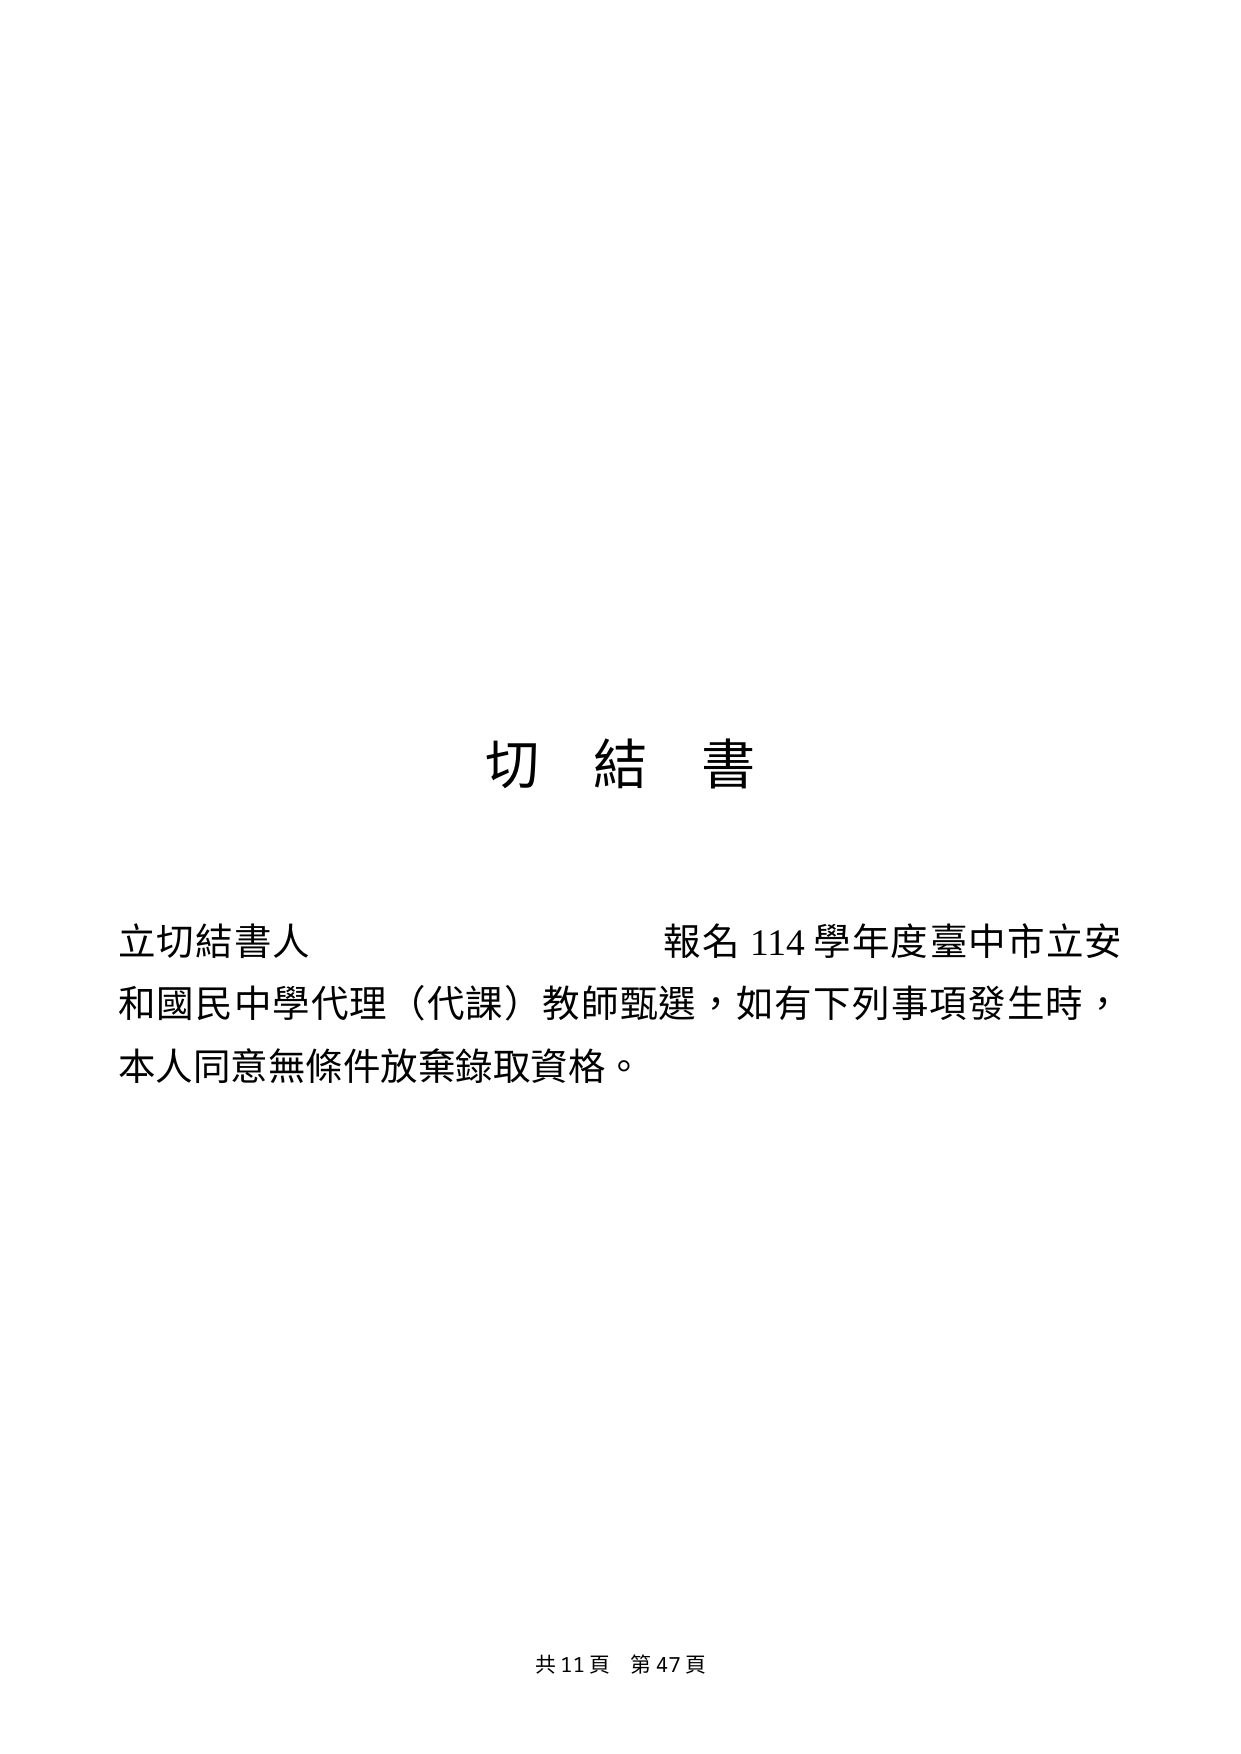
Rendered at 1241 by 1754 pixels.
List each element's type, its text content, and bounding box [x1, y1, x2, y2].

text 切 結 書 [118, 688, 1122, 813]
text 立切結書人 報名114學年度臺中市立安和國民中學代理（代課）教師甄選，如有下列事項發生時，本人同意無條件放棄錄取資格。 [118, 897, 1122, 1085]
